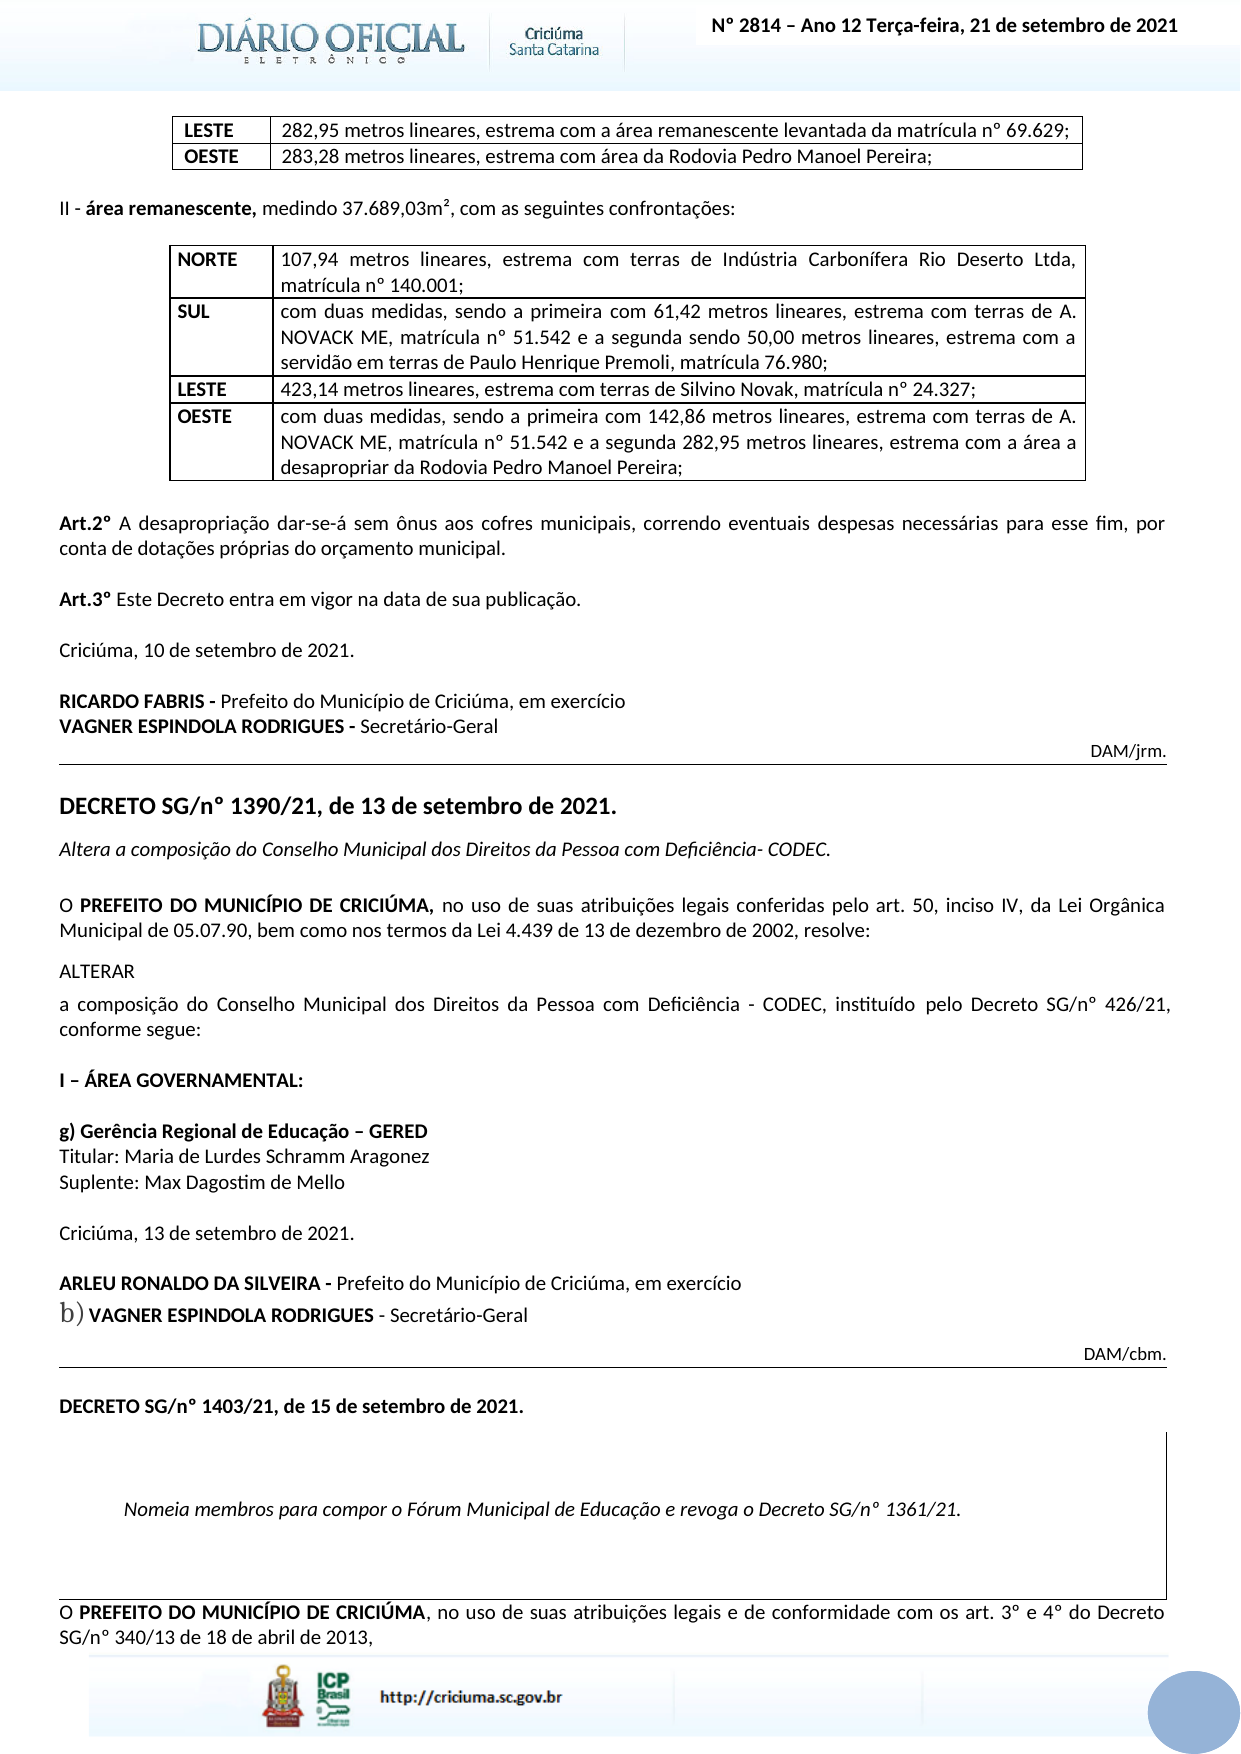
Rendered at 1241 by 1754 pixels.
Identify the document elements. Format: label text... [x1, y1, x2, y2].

table_cell com duas medidas, sendo a primeira com 61,42 metros lineares, estrema com terras de A. NOVACK ME, matrícula nº 51.542 e a segunda sendo 50,00 metros lineares, estrema com a servidão em terras de Paulo Henrique Premoli, matrícula 76.980; [274, 299, 1085, 375]
table_cell OESTE [171, 404, 272, 480]
table_cell SUL [171, 299, 272, 375]
table_cell 282,95 metros lineares, estrema com a área remanescente levantada da matrícula nº 69.629; [271, 117, 1082, 142]
text Nomeia membros para compor o Fórum Municipal de Educação e revoga o Decreto SG/nº 1361/21. [59, 1432, 1166, 1522]
text Titular: Maria de Lurdes Schramm Aragonez [59, 1143, 1167, 1169]
table_cell LESTE [171, 377, 272, 402]
text DAM/cbm. [59, 1342, 1167, 1367]
text RICARDO FABRIS - Prefeito do Município de Criciúma, em exercício [59, 688, 1167, 713]
text g) Gerência Regional de Educação – GERED [59, 1118, 1167, 1143]
table_cell com duas medidas, sendo a primeira com 142,86 metros lineares, estrema com terras de A. NOVACK ME, matrícula nº 51.542 e a segunda 282,95 metros lineares, estrema com a área a desapropriar da Rodovia Pedro Manoel Pereira; [274, 404, 1085, 480]
table_cell 283,28 metros lineares, estrema com área da Rodovia Pedro Manoel Pereira; [271, 144, 1082, 169]
text DAM/jrm. [59, 739, 1167, 764]
text Art.3º Este Decreto entra em vigor na data de sua publicação. [59, 586, 1167, 612]
text DECRETO SG/nº 1403/21, de 15 de setembro de 2021. [59, 1393, 1168, 1419]
text Criciúma, 13 de setembro de 2021. [59, 1220, 1167, 1245]
text Suplente: Max Dagostim de Mello [59, 1169, 1167, 1194]
table_cell 423,14 metros lineares, estrema com terras de Silvino Novak, matrícula nº 24.327; [274, 377, 1085, 402]
text Art.2º A desapropriação dar-se-á sem ônus aos cofres municipais, correndo eventuais despesas necessárias para esse fim, por conta de dotações próprias do orçamento municipal. [59, 510, 1167, 561]
text ARLEU RONALDO DA SILVEIRA - Prefeito do Município de Criciúma, em exercício [59, 1271, 1167, 1296]
text DECRETO SG/nº 1390/21, de 13 de setembro de 2021. [59, 790, 1167, 821]
text a composição do Conselho Municipal dos Direitos da Pessoa com Deficiência - CODEC, instituído pelo Decreto SG/nº 426/21, conforme segue: [59, 991, 1171, 1042]
text O PREFEITO DO MUNICÍPIO DE CRICIÚMA, no uso de suas atribuições legais conferidas pelo art. 50, inciso IV, da Lei Orgânica Municipal de 05.07.90, bem como nos termos da Lei 4.439 de 13 de dezembro de 2002, resolve: [59, 892, 1167, 943]
table_header NORTE [171, 246, 272, 297]
text ALTERAR [59, 958, 1171, 983]
text VAGNER ESPINDOLA RODRIGUES - Secretário-Geral [59, 713, 1167, 739]
table_cell OESTE [173, 144, 270, 169]
text II - área remanescente, medindo 37.689,03m², com as seguintes confrontações: [59, 195, 1167, 221]
text Altera a composição do Conselho Municipal dos Direitos da Pessoa com Deficiência- CODEC. [59, 836, 1171, 862]
text O PREFEITO DO MUNICÍPIO DE CRICIÚMA, no uso de suas atribuições legais e de conformidade com os art. 3º e 4º do Decreto SG/nº 340/13 de 18 de abril de 2013, [59, 1599, 1167, 1650]
table_cell LESTE [173, 117, 270, 142]
text VAGNER ESPINDOLA RODRIGUES - Secretário-Geral [59, 1296, 1167, 1329]
text I – ÁREA GOVERNAMENTAL: [59, 1067, 1171, 1093]
table_header 107,94 metros lineares, estrema com terras de Indústria Carbonífera Rio Deserto Ltda, matrícula nº 140.001; [274, 246, 1085, 297]
text Criciúma, 10 de setembro de 2021. [59, 637, 1167, 663]
